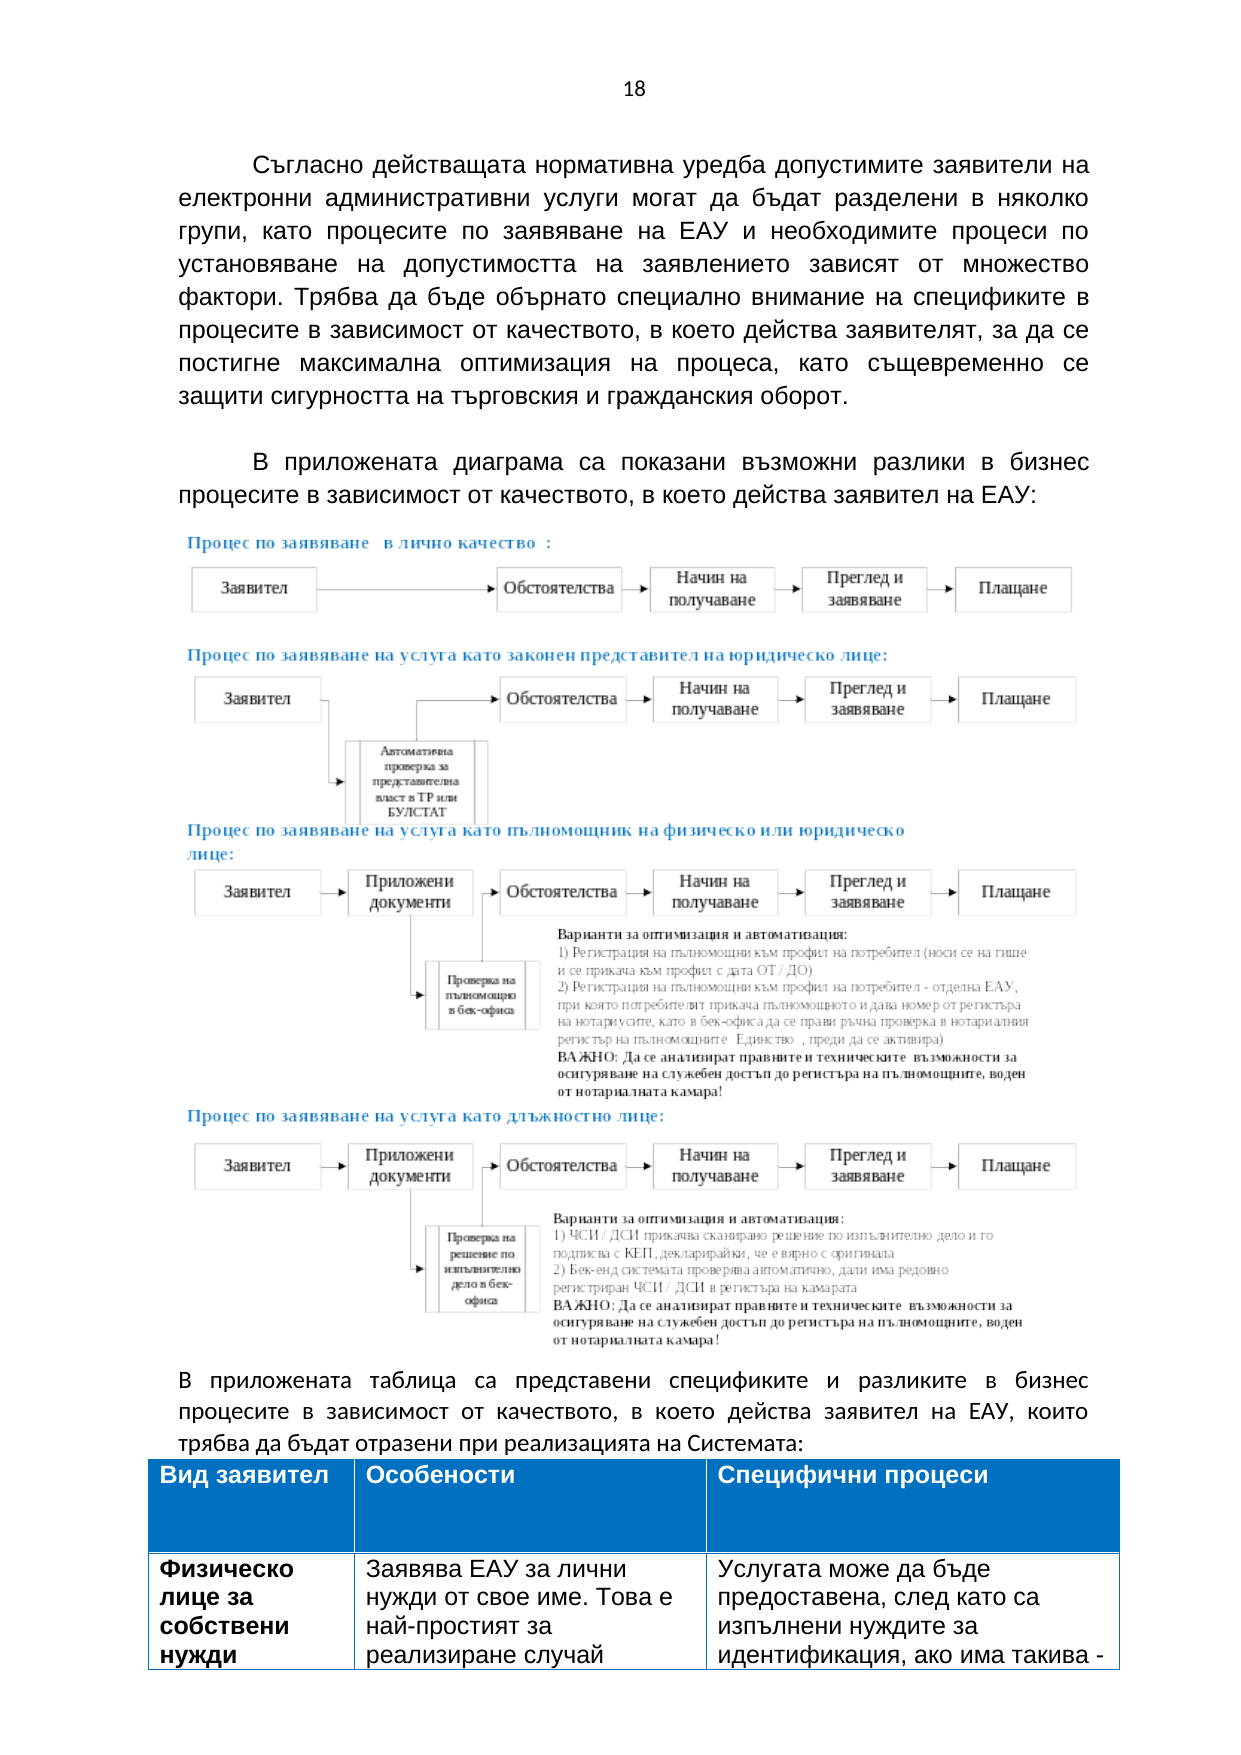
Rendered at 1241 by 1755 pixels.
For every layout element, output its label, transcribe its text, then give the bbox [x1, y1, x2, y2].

table_cell Заявява ЕАУ за лични нужди от свое име. Това е най-простият за реализиране случай [355, 1554, 706, 1668]
table_header Особености [355, 1460, 706, 1552]
table_header Вид заявител [149, 1460, 354, 1552]
table_cell Физическо лице за собствени нужди [149, 1554, 354, 1668]
text В приложената таблица са представени спецификите и разликите в бизнес процесите в зависимост от качеството, в което действа заявител на ЕАУ, които трябва да бъдат отразени при реализацията на Системата: [178, 1364, 1090, 1458]
table_cell Услугата може да бъде предоставена, след като са изпълнени нуждите за идентификация, ако има такива [707, 1554, 1119, 1668]
text В приложената диаграма са показани възможни разлики в бизнес процесите в зависимост от качеството, в което действа заявител на ЕАУ: [178, 447, 1090, 509]
table_header Специфични процеси [707, 1460, 1119, 1552]
text Съгласно действащата нормативна уредба допустимите заявители на електронни административни услуги могат да бъдат разделени в няколко групи, като процесите по заявяване на ЕАУ и необходимите процеси по установяване на допустимостта на заявлението зависят от множество фактори. Трябва да бъде обърнато специално внимание на спецификите в процесите в зависимост от качеството, в което действа заявителят, за да се постигне максимална оптимизация на процеса, като същевременно се защити сигурността на търговския и гражданския оборот. [178, 150, 1090, 410]
